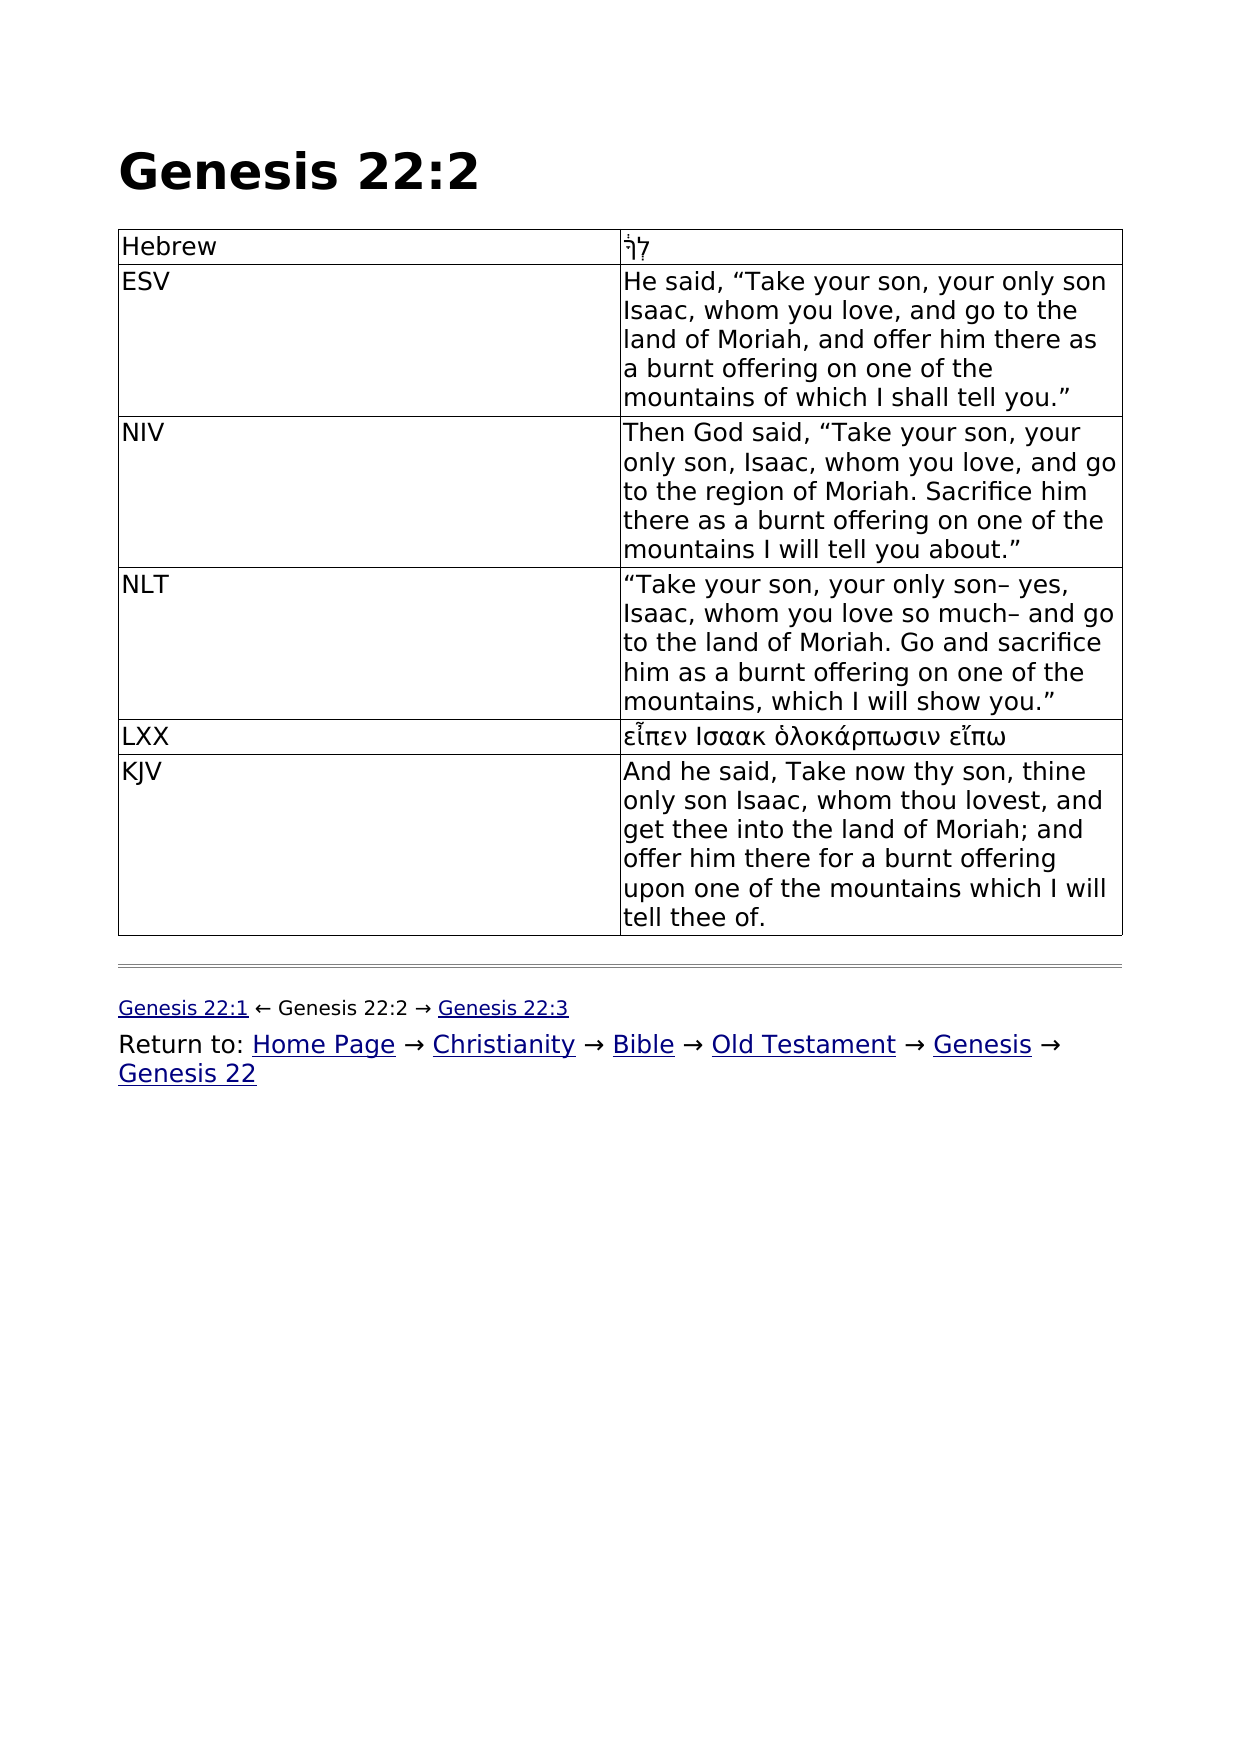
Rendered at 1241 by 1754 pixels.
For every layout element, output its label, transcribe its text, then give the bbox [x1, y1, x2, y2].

table_cell ESV [119, 265, 620, 416]
table_cell “Take your son, your only son– yes, Isaac, whom you love so much– and go to the land of Moriah. Go and sacrifice him as a burnt offering on one of the mountains, which I will show you.” [621, 568, 1122, 719]
text Return to: Home Page → Christianity → Bible → Old Testament → Genesis → Genesis 22 [118, 1030, 1122, 1089]
table_cell And he said, Take now thy son, thine only son Isaac, whom thou lovest, and get thee into the land of Moriah; and offer him there for a burnt offering upon one of the mountains which I will tell thee of. [621, 755, 1122, 935]
table_cell NIV [119, 417, 620, 567]
table_cell KJV [119, 755, 620, 935]
table_cell LXX [119, 720, 620, 754]
table_cell εἶπεν Ισαακ ὁλοκάρπωσιν εἴπω [621, 720, 1122, 754]
text Genesis 22:1 ← Genesis 22:2 → Genesis 22:3 [118, 996, 1122, 1030]
table_cell Then God said, “Take your son, your only son, Isaac, whom you love, and go to the region of Moriah. Sacrifice him there as a burnt offering on one of the mountains I will tell you about.” [621, 417, 1122, 567]
table_cell He said, “Take your son, your only son Isaac, whom you love, and go to the land of Moriah, and offer him there as a burnt offering on one of the mountains of which I shall tell you.” [621, 265, 1122, 416]
subtitle Genesis 22:2 [118, 143, 1122, 201]
table_cell NLT [119, 568, 620, 719]
table_header Hebrew [119, 230, 620, 264]
table_header לְךָ֔ [621, 230, 1122, 264]
